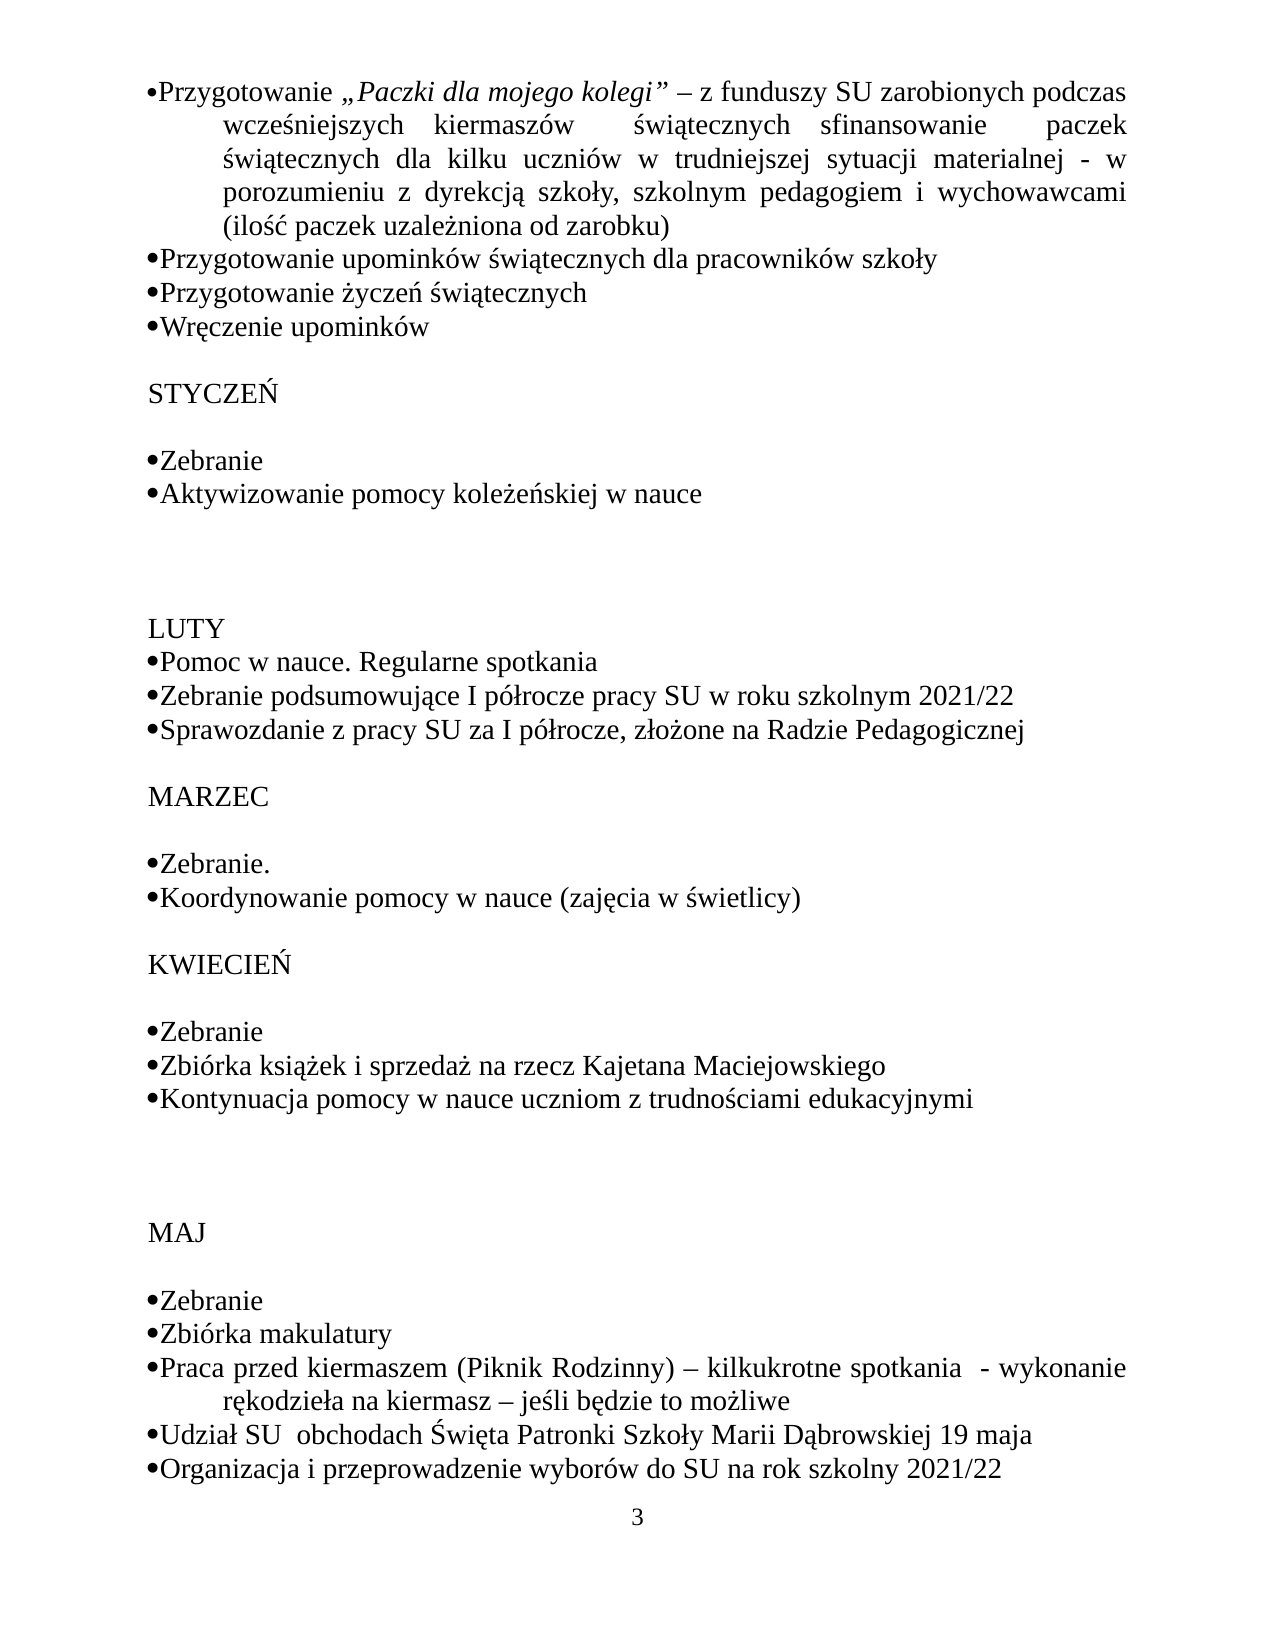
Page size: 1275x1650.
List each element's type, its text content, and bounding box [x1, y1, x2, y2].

list Zebranie podsumowujące I półrocze pracy SU w roku szkolnym 2021/22 [148, 678, 1127, 712]
list Koordynowanie pomocy w nauce (zajęcia w świetlicy) [148, 880, 1127, 913]
list Wręczenie upominków [148, 309, 1127, 342]
list Sprawozdanie z pracy SU za I półrocze, złożone na Radzie Pedagogicznej [148, 712, 1127, 745]
text STYCZEŃ [148, 376, 1127, 409]
list Kontynuacja pomocy w nauce uczniom z trudnościami edukacyjnymi [148, 1081, 1127, 1115]
list Aktywizowanie pomocy koleżeńskiej w nauce [148, 477, 1127, 510]
list Zebranie. [148, 846, 1127, 880]
text MAJ [148, 1216, 1127, 1249]
list Organizacja i przeprowadzenie wyborów do SU na rok szkolny 2021/22 [148, 1451, 1127, 1484]
list Zebranie [148, 443, 1127, 477]
list Zebranie [148, 1014, 1127, 1048]
list Przygotowanie życzeń świątecznych [148, 275, 1127, 309]
list Zbiórka makulatury [148, 1316, 1127, 1350]
text KWIECIEŃ [148, 947, 1127, 980]
list Zebranie [148, 1283, 1127, 1316]
text LUTY [148, 611, 1127, 644]
list Zbiórka książek i sprzedaż na rzecz Kajetana Maciejowskiego [148, 1048, 1127, 1081]
text MARZEC [148, 779, 1127, 812]
list Pomoc w nauce. Regularne spotkania [148, 644, 1127, 678]
list Przygotowanie upominków świątecznych dla pracowników szkoły [148, 241, 1127, 275]
list Udział SU obchodach Święta Patronki Szkoły Marii Dąbrowskiej 19 maja [148, 1417, 1127, 1451]
list Praca przed kiermaszem (Piknik Rodzinny) – kilkukrotne spotkania - wykonanie rękodzieła na kiermasz – jeśli będzie to możliwe [148, 1350, 1127, 1417]
list Przygotowanie „Paczki dla mojego kolegi” – z funduszy SU zarobionych podczas wcześniejszych kiermaszów świątecznych sfinansowanie paczek świątecznych dla kilku uczniów w trudniejszej sytuacji materialnej - w porozumieniu z dyrekcją szkoły, szkolnym pedagogiem i wychowawcami (ilość paczek uzależniona od zarobku) [148, 74, 1127, 241]
